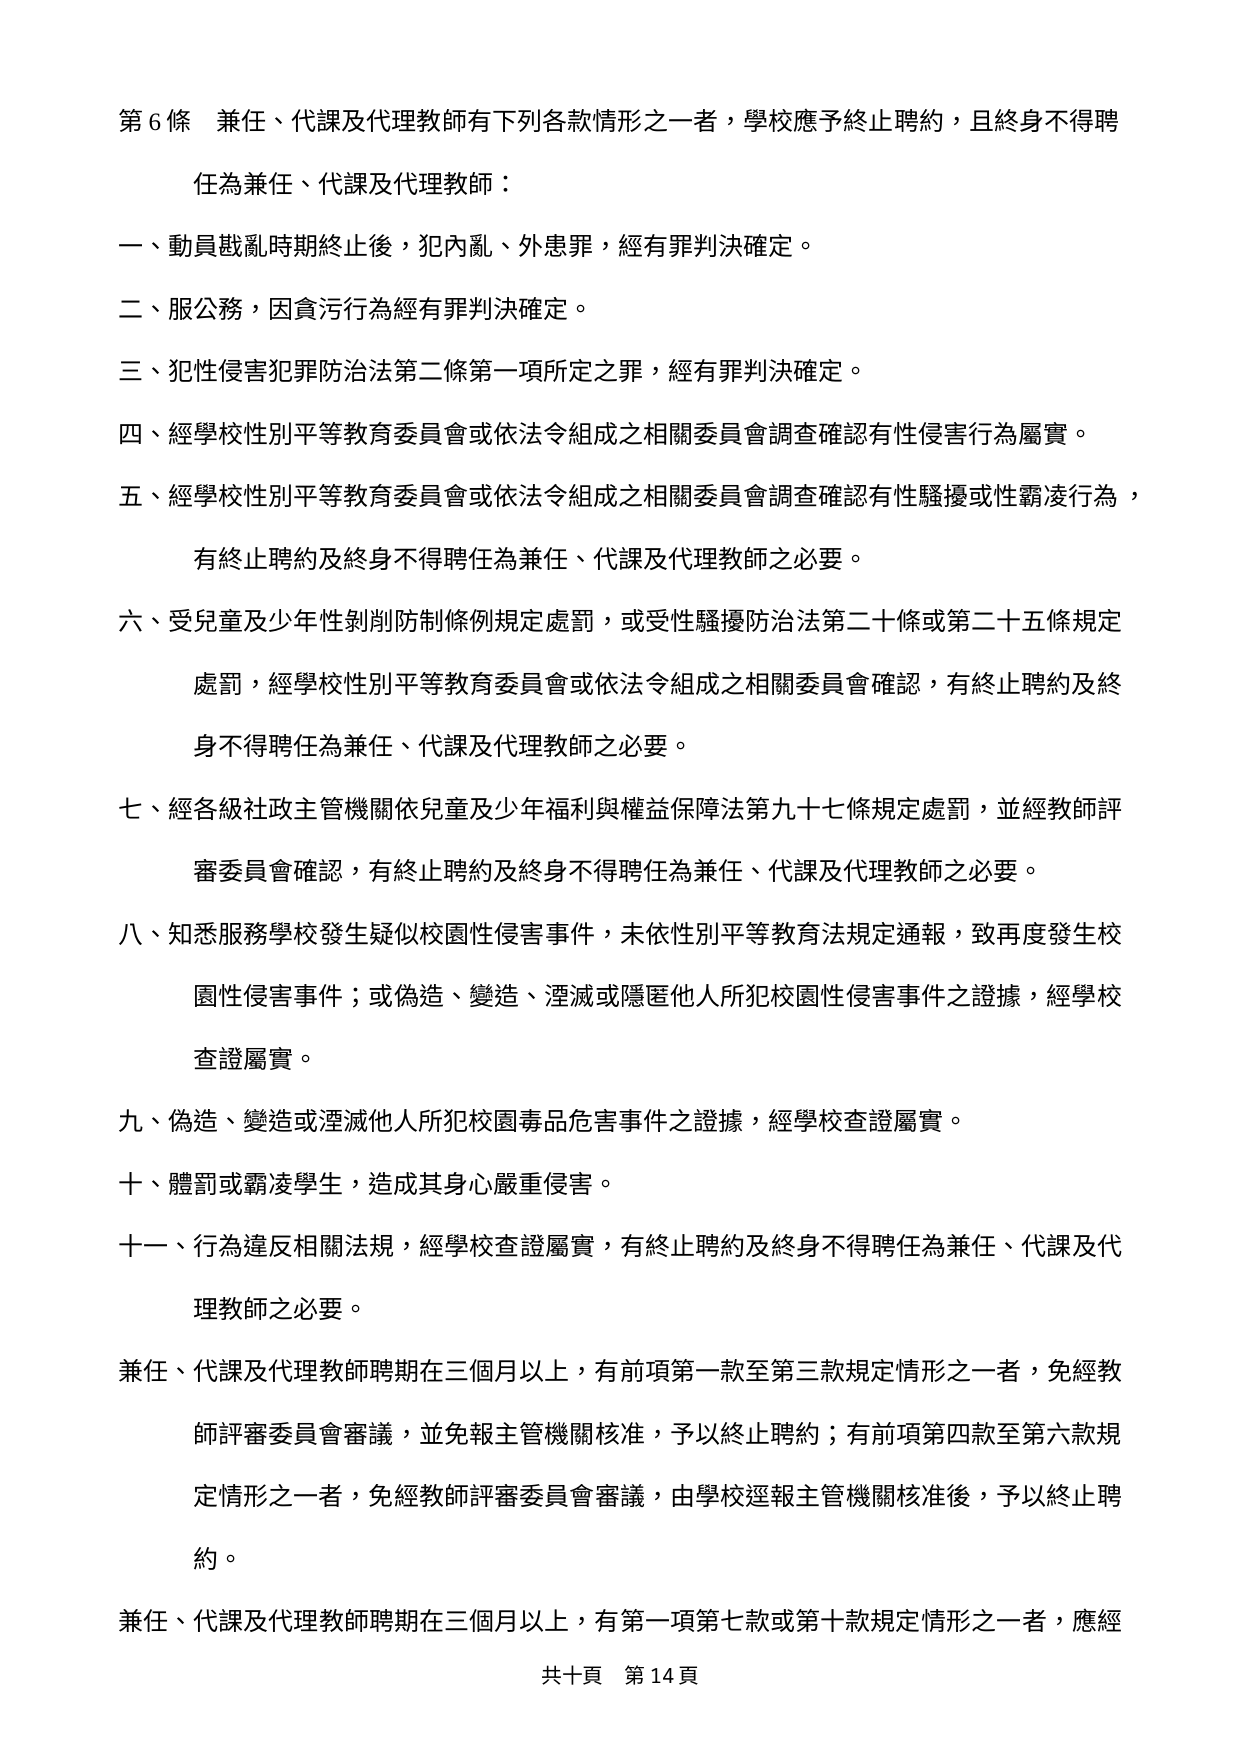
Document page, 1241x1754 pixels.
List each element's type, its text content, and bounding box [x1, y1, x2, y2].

text 十一、行為違反相關法規，經學校查證屬實，有終止聘約及終身不得聘任為兼任、代課及代理教師之必要。 [118, 1203, 1122, 1328]
text 八、知悉服務學校發生疑似校園性侵害事件，未依性別平等教育法規定通報，致再度發生校園性侵害事件；或偽造、變造、湮滅或隱匿他人所犯校園性侵害事件之證據，經學校查證屬實。 [118, 891, 1122, 1078]
text 六、受兒童及少年性剝削防制條例規定處罰，或受性騷擾防治法第二十條或第二十五條規定處罰，經學校性別平等教育委員會或依法令組成之相關委員會確認，有終止聘約及終身不得聘任為兼任、代課及代理教師之必要。 [118, 578, 1122, 766]
text 第6條 兼任、代課及代理教師有下列各款情形之一者，學校應予終止聘約，且終身不得聘任為兼任、代課及代理教師： [118, 78, 1122, 203]
text 兼任、代課及代理教師聘期在三個月以上，有前項第一款至第三款規定情形之一者，免經教師評審委員會審議，並免報主管機關核准，予以終止聘約；有前項第四款至第六款規定情形之一者，免經教師評審委員會審議，由學校逕報主管機關核准後，予以終止聘約。 [118, 1328, 1122, 1578]
text 五、經學校性別平等教育委員會或依法令組成之相關委員會調查確認有性騷擾或性霸凌行為，有終止聘約及終身不得聘任為兼任、代課及代理教師之必要。 [118, 453, 1122, 578]
text 十、體罰或霸凌學生，造成其身心嚴重侵害。 [118, 1141, 1122, 1203]
text 二、服公務，因貪污行為經有罪判決確定。 [118, 266, 1122, 328]
text 一、動員戡亂時期終止後，犯內亂、外患罪，經有罪判決確定。 [118, 203, 1122, 266]
text 三、犯性侵害犯罪防治法第二條第一項所定之罪，經有罪判決確定。 [118, 328, 1122, 391]
text 七、經各級社政主管機關依兒童及少年福利與權益保障法第九十七條規定處罰，並經教師評審委員會確認，有終止聘約及終身不得聘任為兼任、代課及代理教師之必要。 [118, 766, 1122, 891]
text 四、經學校性別平等教育委員會或依法令組成之相關委員會調查確認有性侵害行為屬實。 [118, 391, 1122, 453]
text 九、偽造、變造或湮滅他人所犯校園毒品危害事件之證據，經學校查證屬實。 [118, 1078, 1122, 1141]
text 兼任、代課及代理教師聘期在三個月以上，有第一項第七款或第十款規定情形之一者，應經教師評審委員會委員三分之二以上出席及出席委員二分之一以上之審議通過，並報主管機關核准後，予以終止聘約；有第一項第八款、第九款或第十一款規定情形之一者，應經教師評審委員會委員三分之二以上出席及出席委員三分之二以上之審議通過，並報主管機關核准後，予以終止聘約。 [118, 1578, 1122, 1641]
